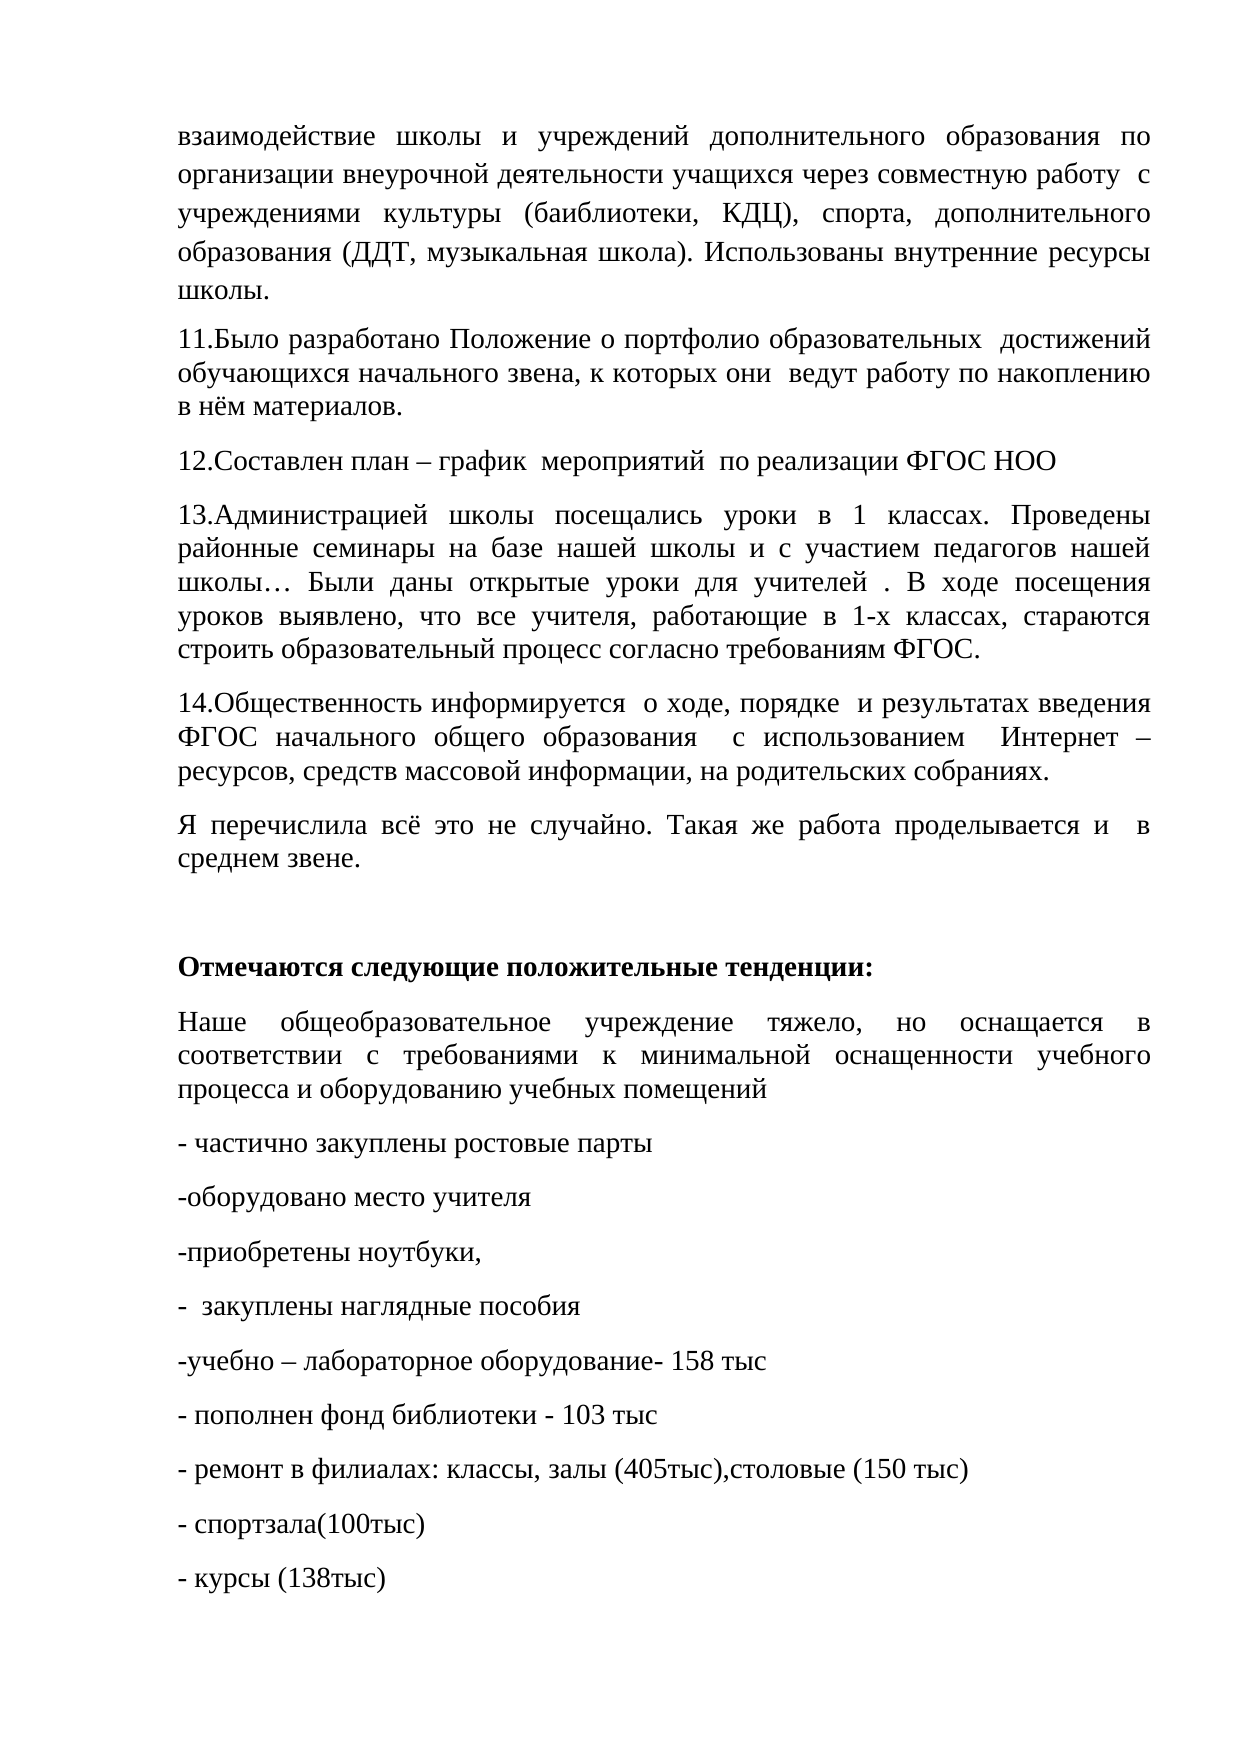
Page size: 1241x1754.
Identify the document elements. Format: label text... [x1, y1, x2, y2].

text -учебно – лабораторное оборудование- 158 тыс [177, 1343, 1152, 1376]
text 14.Общественность информируется о ходе, порядке и результатах введения ФГОС начального общего образования с использованием Интернет – ресурсов, средств массовой информации, на родительских собраниях. [177, 686, 1152, 786]
text 13.Администрацией школы посещались уроки в 1 классах. Проведены районные семинары на базе нашей школы и с участием педагогов нашей школы… Были даны открытые уроки для учителей . В ходе посещения уроков выявлено, что все учителя, работающие в 1-х классах, стараются строить образовательный процесс согласно требованиям ФГОС. [177, 497, 1152, 665]
text Отмечаются следующие положительные тенденции: [177, 949, 1152, 983]
text - курсы (138тыс) [177, 1560, 1152, 1594]
text Наше общеобразовательное учреждение тяжело, но оснащается в соответствии с требованиями к минимальной оснащенности учебного процесса и оборудованию учебных помещений [177, 1004, 1152, 1104]
text -приобретены ноутбуки, [177, 1234, 1152, 1267]
text - ремонт в филиалах: классы, залы (405тыс),столовые (150 тыс) [177, 1451, 1152, 1485]
text - закуплены наглядные пособия [177, 1288, 1152, 1322]
text -оборудовано место учителя [177, 1179, 1152, 1213]
text - пополнен фонд библиотеки - 103 тыс [177, 1397, 1152, 1431]
text 12.Составлен план – график мероприятий по реализации ФГОС НОО [177, 443, 1152, 476]
text Я перечислила всё это не случайно. Такая же работа проделывается и в среднем звене. [177, 807, 1152, 874]
text - частично закуплены ростовые парты [177, 1125, 1152, 1159]
text - спортзала(100тыс) [177, 1506, 1152, 1539]
text взаимодействие школы и учреждений дополнительного образования по организации внеурочной деятельности учащихся через совместную работу с учреждениями культуры (баиблиотеки, КДЦ), спорта, дополнительного образования (ДДТ, музыкальная школа). Использованы внутренние ресурсы школы. [177, 118, 1152, 306]
text 11.Было разработано Положение о портфолио образовательных достижений обучающихся начального звена, к которых они ведут работу по накоплению в нём материалов. [177, 321, 1152, 422]
